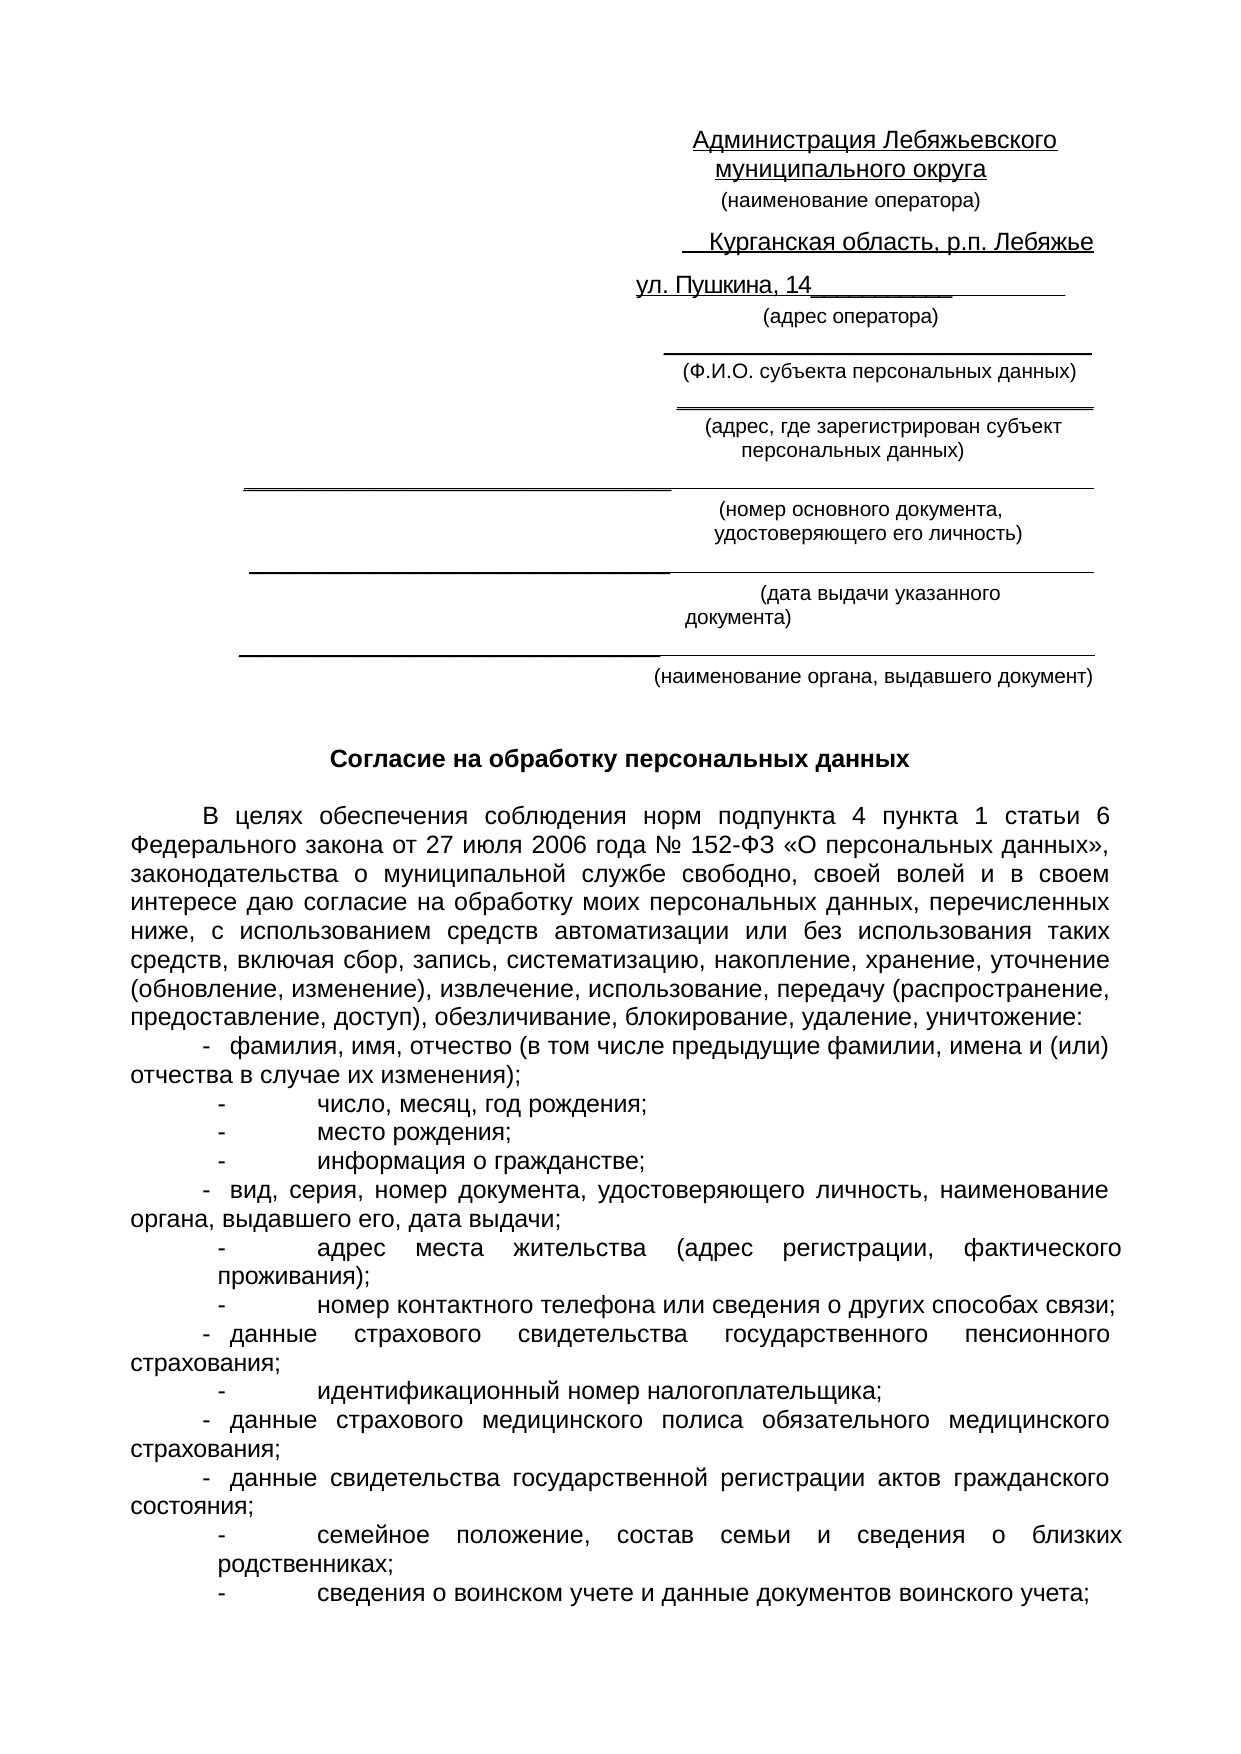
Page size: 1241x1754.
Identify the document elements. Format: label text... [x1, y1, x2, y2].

text ____________________________________ [611, 386, 1093, 410]
list данные страхового медицинского полиса обязательного медицинского страхования; [130, 1405, 1110, 1462]
list семейное положение, состав семьи и сведения о близких родственниках; [217, 1520, 1122, 1577]
list сведения о воинском учете и данные документов воинского учета; [217, 1577, 1122, 1606]
text (адрес оператора) [608, 304, 1094, 328]
text Администрация Лебяжьевского муниципального округа [607, 125, 1094, 182]
text (дата выдачи указанного документа) [685, 581, 1092, 628]
text _____________________________________ [118, 467, 1094, 491]
list число, месяц, год рождения; [217, 1089, 1122, 1117]
text Курганская область, р.п. Лебяжье [607, 227, 1094, 255]
text _____________________________________ [118, 634, 1094, 658]
text ул. Пушкина, 14___________ [607, 270, 1094, 298]
list информация о гражданстве; [217, 1146, 1122, 1175]
list номер контактного телефона или сведения о других способах связи; [217, 1290, 1122, 1319]
list вид, серия, номер документа, удостоверяющего личность, наименование органа, выдавшего его, дата выдачи; [130, 1175, 1110, 1232]
text В целях обеспечения соблюдения норм подпункта 4 пункта 1 статьи 6 Федерального закона от 27 июля 2006 года № 152-ФЗ «О персональных данных», законодательства о муниципальной службе свободно, своей волей и в своем интересе даю согласие на обработку моих персональных данных, перечисленных ниже, с использованием средств автоматизации или без использования таких средств, включая сбор, запись, систематизацию, накопление, хранение, уточнение (обновление, изменение), извлечение, использование, передачу (распространение, предоставление, доступ), обезличивание, блокирование, удаление, уничтожение: [130, 801, 1111, 1031]
text Согласие на обработку персональных данных [146, 744, 1094, 772]
list идентификационный номер налогоплательщика; [217, 1376, 1122, 1405]
list место рождения; [217, 1117, 1122, 1146]
text (адрес, где зарегистрирован субъект персональных данных) [611, 414, 1094, 462]
list адрес места жительства (адрес регистрации, фактического проживания); [217, 1232, 1122, 1290]
text (Ф.И.О. субъекта персональных данных) [611, 359, 1093, 383]
text (наименование органа, выдавшего документ) [118, 664, 1093, 688]
list данные свидетельства государственной регистрации актов гражданского состояния; [130, 1462, 1110, 1520]
list фамилия, имя, отчество (в том числе предыдущие фамилии, имена и (или) отчества в случае их изменения); [130, 1031, 1110, 1089]
text (наименование оператора) [608, 188, 1094, 212]
text _____________________________________ [118, 551, 1094, 575]
list данные страхового свидетельства государственного пенсионного страхования; [130, 1319, 1111, 1376]
text _____________________________________ [611, 332, 1092, 356]
text (номер основного документа, удостоверяющего его личность) [118, 497, 1094, 545]
